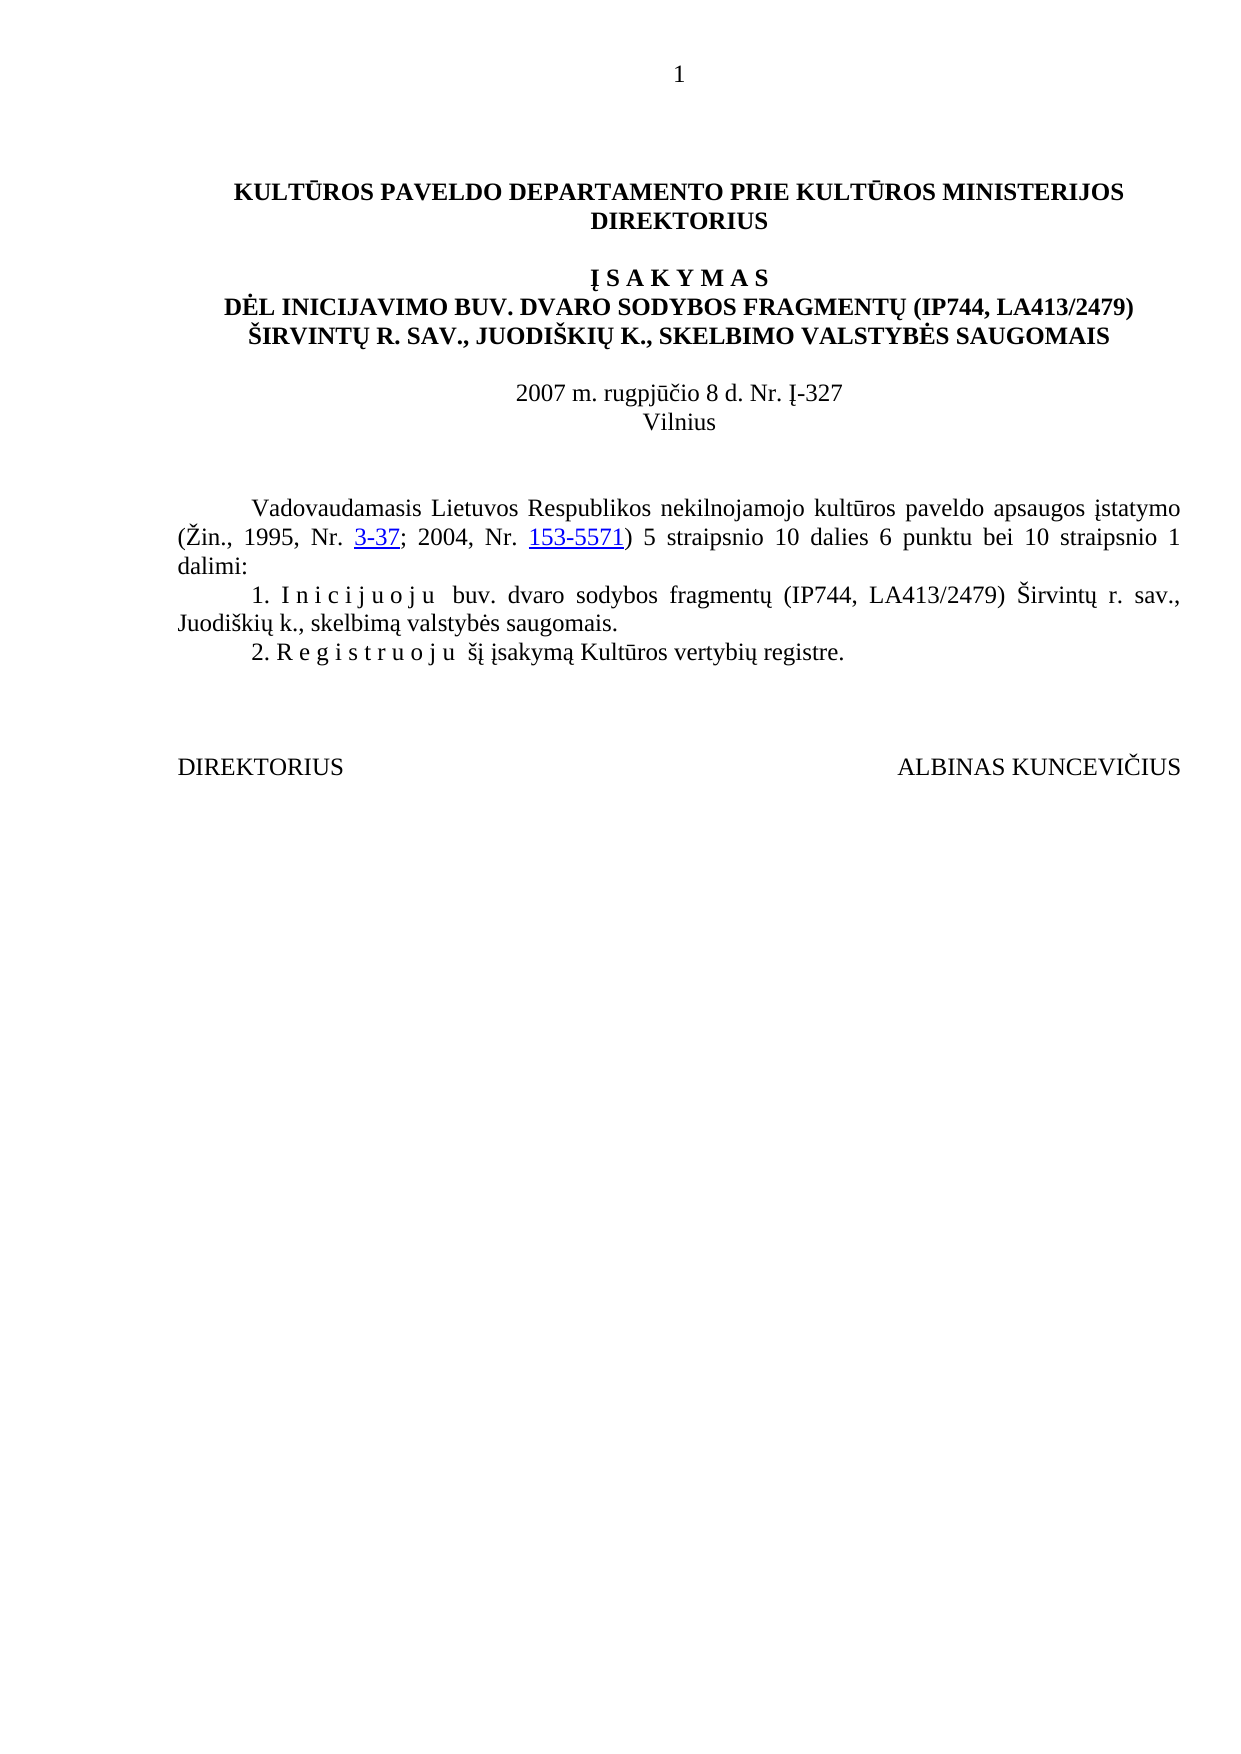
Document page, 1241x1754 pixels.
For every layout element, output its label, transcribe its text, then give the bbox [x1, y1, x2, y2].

text Į S A K Y M A S [177, 263, 1181, 292]
text 1. Inicijuoju buv. dvaro sodybos fragmentų (IP744, LA413/2479) Širvintų r. sav., Juodiškių k., skelbimą valstybės saugomais. [177, 580, 1181, 637]
text Vadovaudamasis Lietuvos Respublikos nekilnojamojo kultūros paveldo apsaugos įstatymo (Žin., 1995, Nr. 3-37; 2004, Nr. 153-5571) 5 straipsnio 10 dalies 6 punktu bei 10 straipsnio 1 dalimi: [177, 493, 1181, 580]
text DĖL INICIJAVIMO BUV. DVARO SODYBOS FRAGMENTŲ (IP744, LA413/2479) ŠIRVINTŲ R. SAV., JUODIŠKIŲ K., SKELBIMO VALSTYBĖS SAUGOMAIS [177, 292, 1181, 350]
text DIREKTORIUS ALBINAS KUNCEVIČIUS [177, 752, 1181, 781]
text 2007 m. rugpjūčio 8 d. Nr. Į-327 [177, 378, 1181, 407]
text 2. Registruoju šį įsakymą Kultūros vertybių registre. [177, 637, 1181, 666]
text KULTŪROS PAVELDO DEPARTAMENTO PRIE KULTŪROS MINISTERIJOS DIREKTORIUS [177, 177, 1181, 235]
text Vilnius [177, 407, 1181, 436]
